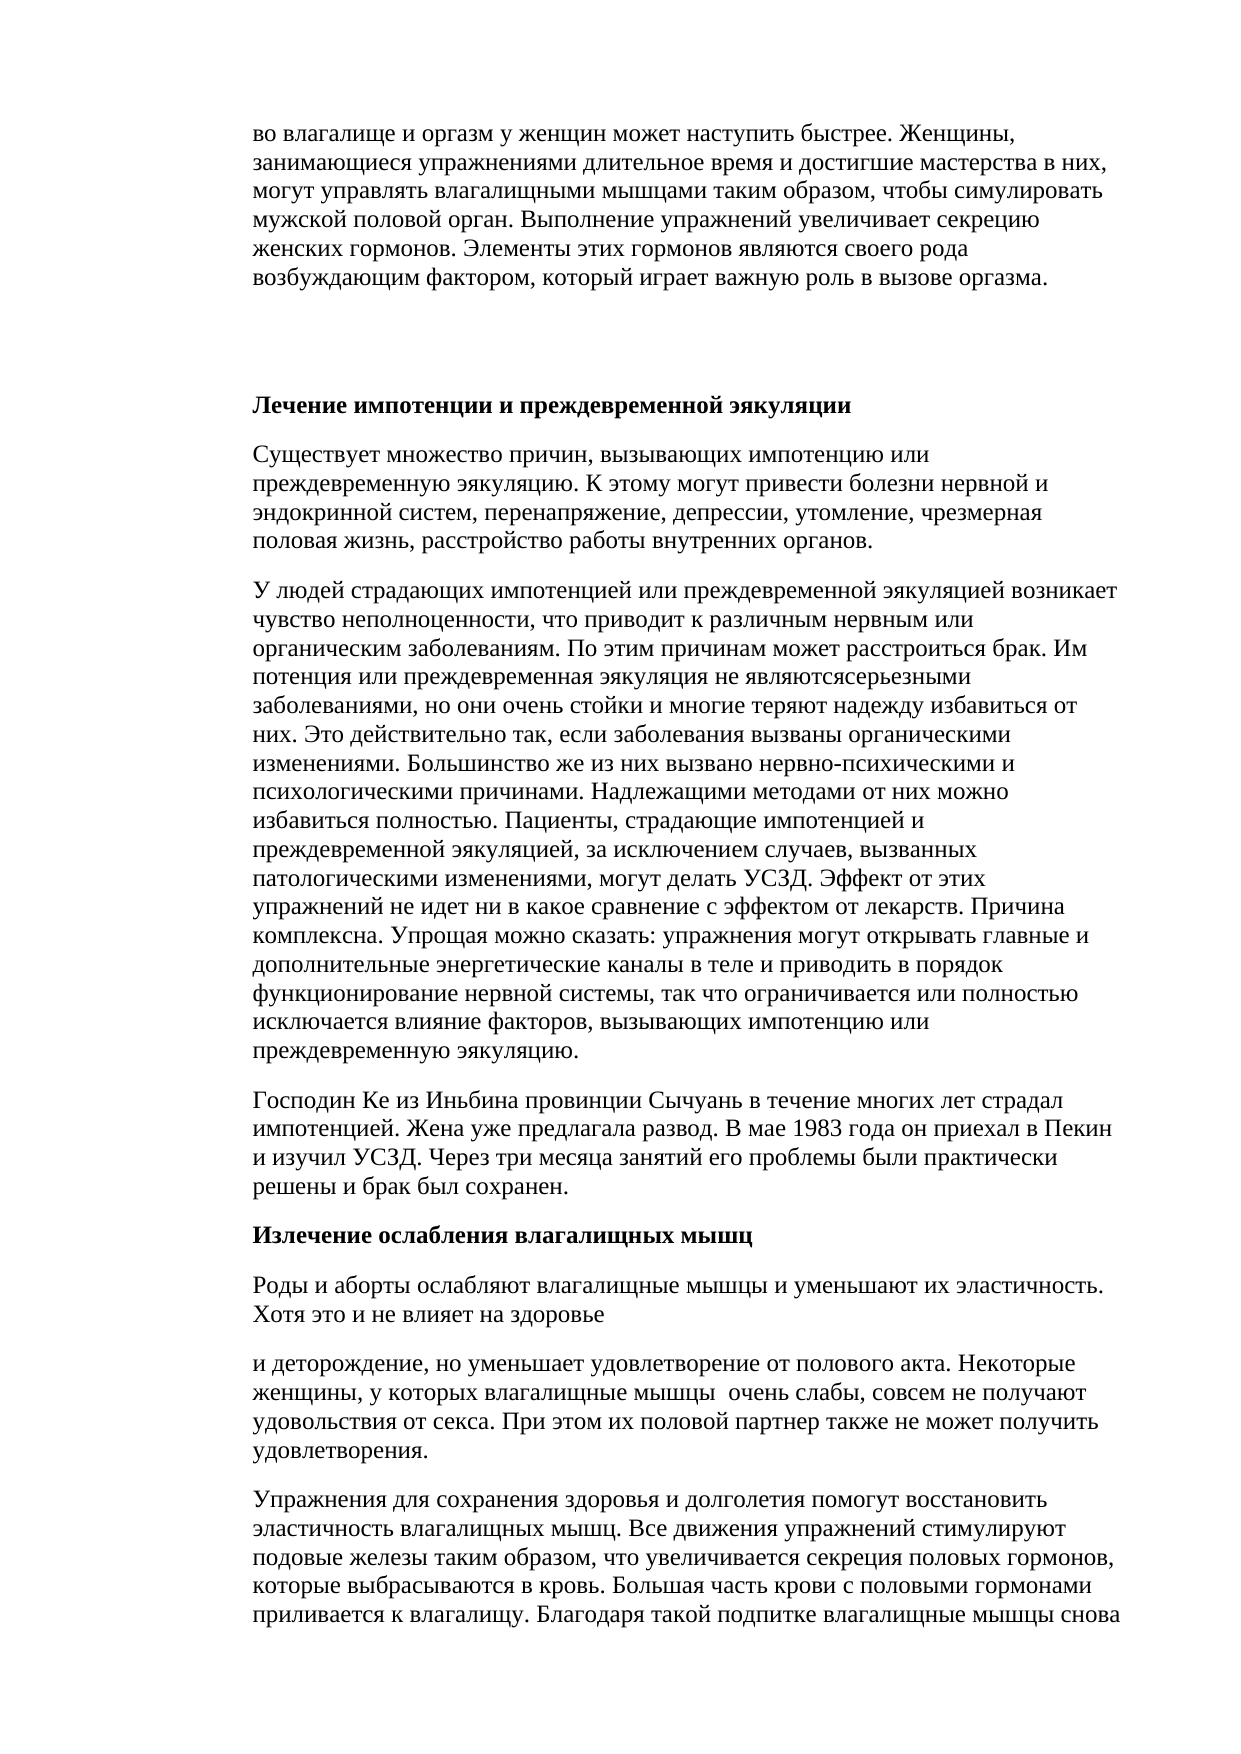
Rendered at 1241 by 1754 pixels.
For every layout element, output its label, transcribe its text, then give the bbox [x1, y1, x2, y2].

text Господин Ке из Иньбина провинции Сычуань в течение многих лет страдал импотенцией. Жена уже предлагала развод. В мае 1983 года он приехал в Пекин и изучил УСЗД. Через три месяца занятий его проблемы были практически решены и брак был сохранен. [252, 1085, 1122, 1200]
text Существует множество причин, вызывающих импотенцию или преждевременную эякуляцию. К этому могут привести болезни нервной и эндокринной систем, перенапряжение, депрессии, утомление, чрезмерная половая жизнь, расстройство работы внутренних органов. [252, 439, 1122, 554]
text Роды и аборты ослабляют влагалищные мышцы и уменьшают их эластичность. Хотя это и не влияет на здоровье [252, 1270, 1122, 1328]
text Излечение ослабления влагалищных мышц [252, 1221, 1122, 1249]
text и деторождение, но уменьшает удовлетворение от полового акта. Некоторые женщины, у которых влагалищные мышцы очень слабы, совсем не получают удовольствия от секса. При этом их половой партнер также не может получить удовлетворения. [252, 1348, 1122, 1463]
text У людей страдающих импотенцией или преждевременной эякуляцией возникает чувство неполноценности, что приводит к различным нервным или органическим заболеваниям. По этим причинам может расстроиться брак. Им потенция или преждевременная эякуляция не являютсясерьезными заболеваниями, но они очень стойки и многие теряют надежду избавиться от них. Это действительно так, если заболевания вызваны органическими изменениями. Большинство же из них вызвано нервно-психическими и психологическими причинами. Надлежащими методами от них можно избавиться полностью. Пациенты, страдающие импотенцией и преждевременной эякуляцией, за исключением случаев, вызванных патологическими изменениями, могут делать УСЗД. Эффект от этих упражнений не идет ни в какое сравнение с эффектом от лекарств. Причина комплексна. Упрощая можно сказать: упражнения могут открывать главные и дополнительные энергетические каналы в теле и приводить в порядок функционирование нервной системы, так что ограничивается или полностью исключается влияние факторов, вызывающих импотенцию или преждевременную эякуляцию. [252, 575, 1122, 1064]
text Лечение импотенции и преждевременной эякуляции [252, 390, 1122, 418]
text во влагалище и оргазм у женщин может наступить быстрее. Женщины, занимающиеся упражнениями длительное время и достигшие мастерства в них, могут управлять влагалищными мышцами таким образом, чтобы симулировать мужской половой орган. Выполнение упражнений увеличивает секрецию женских гормонов. Элементы этих гормонов являются своего рода возбуждающим фактором, который играет важную роль в вызове оргазма. [252, 118, 1122, 291]
text Упражнения для сохранения здоровья и долголетия помогут восстановить эластичность влагалищных мышц. Все движения упражнений стимулируют подовые железы таким образом, что увеличивается секреция половых гормонов, которые выбрасываются в кровь. Большая часть крови с половыми гормонами приливается к влагалищу. Благодаря такой подпитке влагалищные мышцы снова [252, 1484, 1122, 1628]
